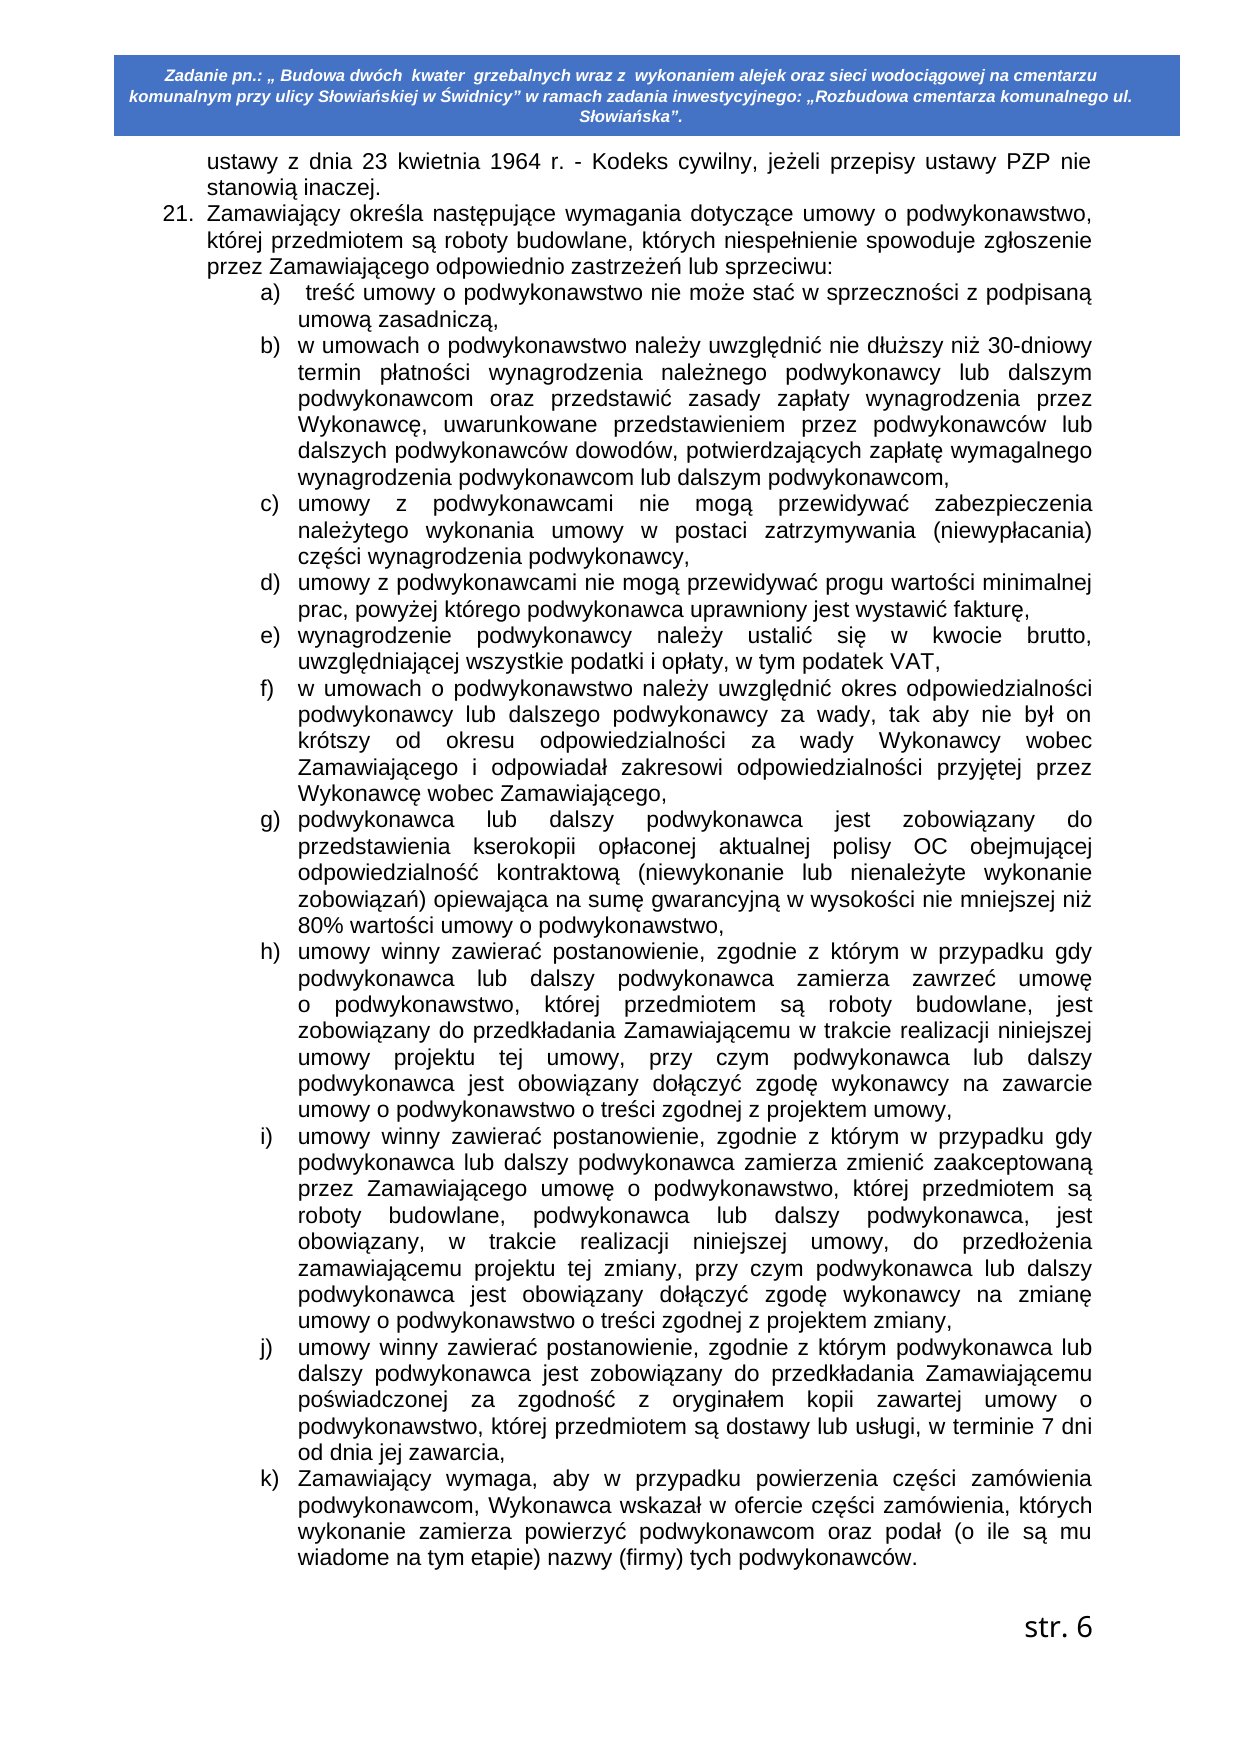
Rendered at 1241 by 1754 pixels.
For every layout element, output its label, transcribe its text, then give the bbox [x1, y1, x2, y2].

list podwykonawca lub dalszy podwykonawca jest zobowiązany do przedstawienia kserokopii opłaconej aktualnej polisy OC obejmującej odpowiedzialność kontraktową (niewykonanie lub nienależyte wykonanie zobowiązań) opiewająca na sumę gwarancyjną w wysokości nie mniejszej niż 80% wartości umowy o podwykonawstwo, [260, 806, 1093, 938]
list umowy z podwykonawcami nie mogą przewidywać progu wartości minimalnej prac, powyżej którego podwykonawca uprawniony jest wystawić fakturę, [260, 569, 1093, 622]
list umowy winny zawierać postanowienie, zgodnie z którym w przypadku gdy podwykonawca lub dalszy podwykonawca zamierza zawrzeć umowę o podwykonawstwo, której przedmiotem są roboty budowlane, jest zobowiązany do przedkładania Zamawiającemu w trakcie realizacji niniejszej umowy projektu tej umowy, przy czym podwykonawca lub dalszy podwykonawca jest obowiązany dołączyć zgodę wykonawcy na zawarcie umowy o podwykonawstwo o treści zgodnej z projektem umowy, [260, 938, 1093, 1123]
list umowy z podwykonawcami nie mogą przewidywać zabezpieczenia należytego wykonania umowy w postaci zatrzymywania (niewypłacania) części wynagrodzenia podwykonawcy, [260, 490, 1093, 569]
list w umowach o podwykonawstwo należy uwzględnić okres odpowiedzialności podwykonawcy lub dalszego podwykonawcy za wady, tak aby nie był on krótszy od okresu odpowiedzialności za wady Wykonawcy wobec Zamawiającego i odpowiadał zakresowi odpowiedzialności przyjętej przez Wykonawcę wobec Zamawiającego, [260, 675, 1093, 806]
list w umowach o podwykonawstwo należy uwzględnić nie dłuższy niż 30-dniowy termin płatności wynagrodzenia należnego podwykonawcy lub dalszym podwykonawcom oraz przedstawić zasady zapłaty wynagrodzenia przez Wykonawcę, uwarunkowane przedstawieniem przez podwykonawców lub dalszych podwykonawców dowodów, potwierdzających zapłatę wymagalnego wynagrodzenia podwykonawcom lub dalszym podwykonawcom, [260, 332, 1093, 490]
list umowy winny zawierać postanowienie, zgodnie z którym podwykonawca lub dalszy podwykonawca jest zobowiązany do przedkładania Zamawiającemu poświadczonej za zgodność z oryginałem kopii zawartej umowy o podwykonawstwo, której przedmiotem są dostawy lub usługi, w terminie 7 dni od dnia jej zawarcia, [260, 1333, 1093, 1465]
list Zamawiający wymaga, aby w przypadku powierzenia części zamówienia podwykonawcom, Wykonawca wskazał w ofercie części zamówienia, których wykonanie zamierza powierzyć podwykonawcom oraz podał (o ile są mu wiadome na tym etapie) nazwy (firmy) tych podwykonawców. [260, 1465, 1093, 1571]
list Zamawiający określa następujące wymagania dotyczące umowy o podwykonawstwo, której przedmiotem są roboty budowlane, których niespełnienie spowoduje zgłoszenie przez Zamawiającego odpowiednio zastrzeżeń lub sprzeciwu: [162, 200, 1093, 279]
list treść umowy o podwykonawstwo nie może stać w sprzeczności z podpisaną umową zasadniczą, [260, 279, 1093, 332]
list ustawy z dnia 23 kwietnia 1964 r. - Kodeks cywilny, jeżeli przepisy ustawy PZP nie stanowią inaczej. [162, 148, 1093, 200]
list wynagrodzenie podwykonawcy należy ustalić się w kwocie brutto, uwzględniającej wszystkie podatki i opłaty, w tym podatek VAT, [260, 622, 1093, 675]
list umowy winny zawierać postanowienie, zgodnie z którym w przypadku gdy podwykonawca lub dalszy podwykonawca zamierza zmienić zaakceptowaną przez Zamawiającego umowę o podwykonawstwo, której przedmiotem są roboty budowlane, podwykonawca lub dalszy podwykonawca, jest obowiązany, w trakcie realizacji niniejszej umowy, do przedłożenia zamawiającemu projektu tej zmiany, przy czym podwykonawca lub dalszy podwykonawca jest obowiązany dołączyć zgodę wykonawcy na zmianę umowy o podwykonawstwo o treści zgodnej z projektem zmiany, [260, 1123, 1093, 1333]
